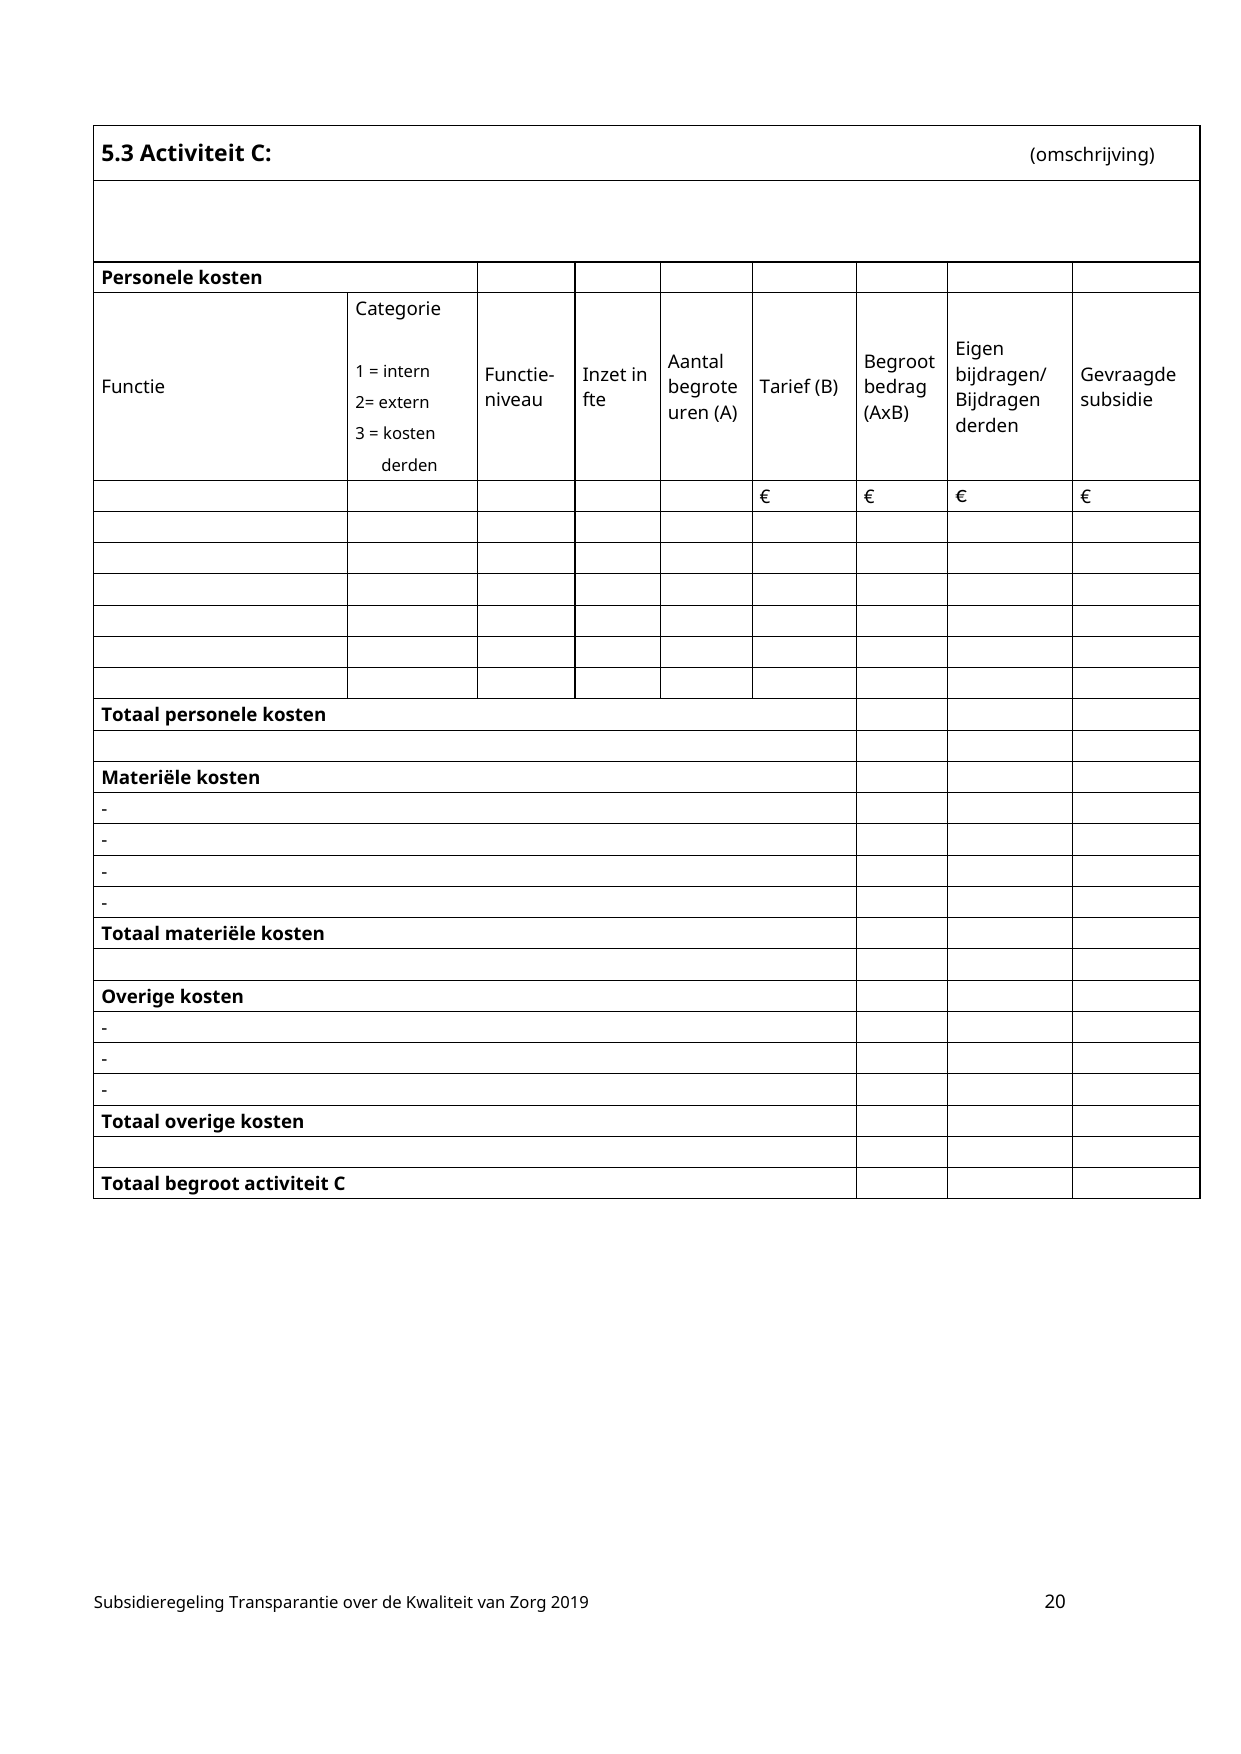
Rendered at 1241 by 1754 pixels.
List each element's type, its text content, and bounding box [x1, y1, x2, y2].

table_cell [1073, 1012, 1199, 1042]
table_cell [1073, 574, 1199, 604]
table_cell Begroot bedrag (AxB) [857, 293, 947, 479]
table_cell [857, 949, 947, 979]
table_cell [1073, 1137, 1199, 1167]
table_cell [948, 574, 1072, 604]
table_cell [576, 606, 660, 636]
table_cell Eigen bijdragen/ Bijdragen derden [948, 293, 1072, 479]
table_cell 3 = kosten [348, 417, 477, 448]
table_cell Categorie [348, 293, 477, 323]
table_cell [753, 637, 856, 667]
table_cell 2= extern [348, 386, 477, 417]
table_cell [857, 793, 947, 823]
table_cell [94, 181, 1199, 261]
table_cell [857, 1137, 947, 1167]
table_cell € [857, 481, 947, 511]
table_cell [948, 606, 1072, 636]
table_cell [857, 731, 947, 761]
table_cell [857, 856, 947, 886]
table_cell Overige kosten [94, 981, 856, 1011]
table_cell [1073, 981, 1199, 1011]
table_cell [753, 668, 856, 698]
table_cell € [753, 481, 856, 511]
table_cell Tarief (B) [753, 293, 856, 479]
table_cell [661, 512, 752, 542]
table_cell [857, 1106, 947, 1136]
table_cell [94, 1137, 856, 1167]
table_cell [576, 668, 660, 698]
table_cell [753, 512, 856, 542]
table_cell [948, 762, 1072, 792]
table_cell [857, 637, 947, 667]
table_cell [948, 824, 1072, 854]
table_cell - [94, 1074, 856, 1104]
table_cell [94, 637, 347, 667]
table_cell [948, 918, 1072, 948]
table_cell [857, 263, 947, 292]
table_cell [948, 793, 1072, 823]
table_cell [1073, 731, 1199, 761]
table_cell [1073, 1043, 1199, 1073]
table_cell Totaal materiële kosten [94, 918, 856, 948]
table_cell [857, 762, 947, 792]
table_cell - [94, 793, 856, 823]
table_cell [94, 574, 347, 604]
table_cell [948, 981, 1072, 1011]
table_cell [857, 1168, 947, 1198]
table_cell Totaal begroot activiteit C [94, 1168, 856, 1198]
table_cell Gevraagde subsidie [1073, 293, 1199, 479]
table_cell [576, 512, 660, 542]
table_cell [948, 543, 1072, 573]
table_cell [948, 668, 1072, 698]
table_cell [857, 1074, 947, 1104]
table_cell [576, 574, 660, 604]
table_cell [348, 574, 477, 604]
table_cell [661, 574, 752, 604]
table_cell [857, 512, 947, 542]
table_cell [1073, 1168, 1199, 1198]
table_cell [948, 887, 1072, 917]
table_cell - [94, 824, 856, 854]
table_cell - [94, 1043, 856, 1073]
table_cell [857, 574, 947, 604]
table_cell [576, 481, 660, 511]
table_cell Personele kosten [94, 263, 477, 292]
table_cell [948, 731, 1072, 761]
table_cell [478, 574, 574, 604]
table_cell [348, 606, 477, 636]
table_cell [1073, 918, 1199, 948]
table_cell Inzet in fte [576, 293, 660, 479]
table_cell [1073, 606, 1199, 636]
table_cell [753, 543, 856, 573]
table_cell [478, 481, 574, 511]
table_cell [1073, 512, 1199, 542]
table_cell [948, 512, 1072, 542]
table_cell [478, 263, 574, 292]
table_cell [857, 824, 947, 854]
table_cell [753, 574, 856, 604]
table_cell [948, 856, 1072, 886]
table_cell [857, 543, 947, 573]
table_cell € [1073, 481, 1199, 511]
table_cell [753, 263, 856, 292]
table_cell Aantal begrote uren (A) [661, 293, 752, 479]
table_cell [576, 637, 660, 667]
table_cell [857, 887, 947, 917]
table_cell [948, 699, 1072, 729]
table_cell [661, 481, 752, 511]
table_cell € [948, 481, 1072, 511]
table_cell [94, 606, 347, 636]
table_cell [1073, 543, 1199, 573]
table_cell [1073, 263, 1199, 292]
table_cell Functie-niveau [478, 293, 574, 479]
table_cell [857, 1012, 947, 1042]
table_cell Totaal personele kosten [94, 699, 856, 729]
table_cell [857, 981, 947, 1011]
table_cell [348, 512, 477, 542]
table_cell [1073, 949, 1199, 979]
table_cell 1 = intern [348, 355, 477, 386]
table_cell [94, 481, 347, 511]
table_cell [1073, 887, 1199, 917]
table_cell [661, 668, 752, 698]
table_cell [948, 1137, 1072, 1167]
table_cell [348, 637, 477, 667]
table_cell Totaal overige kosten [94, 1106, 856, 1136]
table_cell [948, 1012, 1072, 1042]
table_cell derden [348, 448, 477, 479]
table_cell [857, 606, 947, 636]
table_cell [348, 543, 477, 573]
table_cell [948, 1106, 1072, 1136]
table_cell - [94, 856, 856, 886]
table_cell [1073, 1074, 1199, 1104]
table_cell [661, 543, 752, 573]
table_cell [478, 637, 574, 667]
table_cell [1073, 699, 1199, 729]
table_cell [948, 1074, 1072, 1104]
table_cell [857, 1043, 947, 1073]
table_cell [478, 606, 574, 636]
table_cell [948, 263, 1072, 292]
table_cell [948, 1043, 1072, 1073]
table_cell [576, 543, 660, 573]
table_cell - [94, 887, 856, 917]
table_cell [948, 1168, 1072, 1198]
table_cell [348, 323, 477, 354]
table_cell - [94, 1012, 856, 1042]
table_cell [94, 949, 856, 979]
table_cell [661, 637, 752, 667]
table_cell [857, 918, 947, 948]
table_cell [948, 949, 1072, 979]
table_cell [478, 668, 574, 698]
table_cell [1073, 856, 1199, 886]
table_cell [478, 512, 574, 542]
table_cell [857, 699, 947, 729]
table_cell [1073, 668, 1199, 698]
table_cell [1073, 824, 1199, 854]
table_cell [857, 668, 947, 698]
table_cell [576, 263, 660, 292]
table_cell Materiële kosten [94, 762, 856, 792]
table_cell [1073, 637, 1199, 667]
table_cell [1073, 793, 1199, 823]
table_cell [1073, 762, 1199, 792]
table_cell [348, 668, 477, 698]
table_cell [94, 512, 347, 542]
table_cell [478, 543, 574, 573]
table_cell [94, 731, 856, 761]
table_cell [948, 637, 1072, 667]
table_cell [661, 606, 752, 636]
table_cell [753, 606, 856, 636]
table_cell [1073, 1106, 1199, 1136]
table_header 5.3 Activiteit C: (omschrijving) [94, 126, 1199, 179]
table_cell Functie [94, 293, 347, 479]
table_cell [661, 263, 752, 292]
table_cell [348, 481, 477, 511]
table_cell [94, 543, 347, 573]
table_cell [94, 668, 347, 698]
